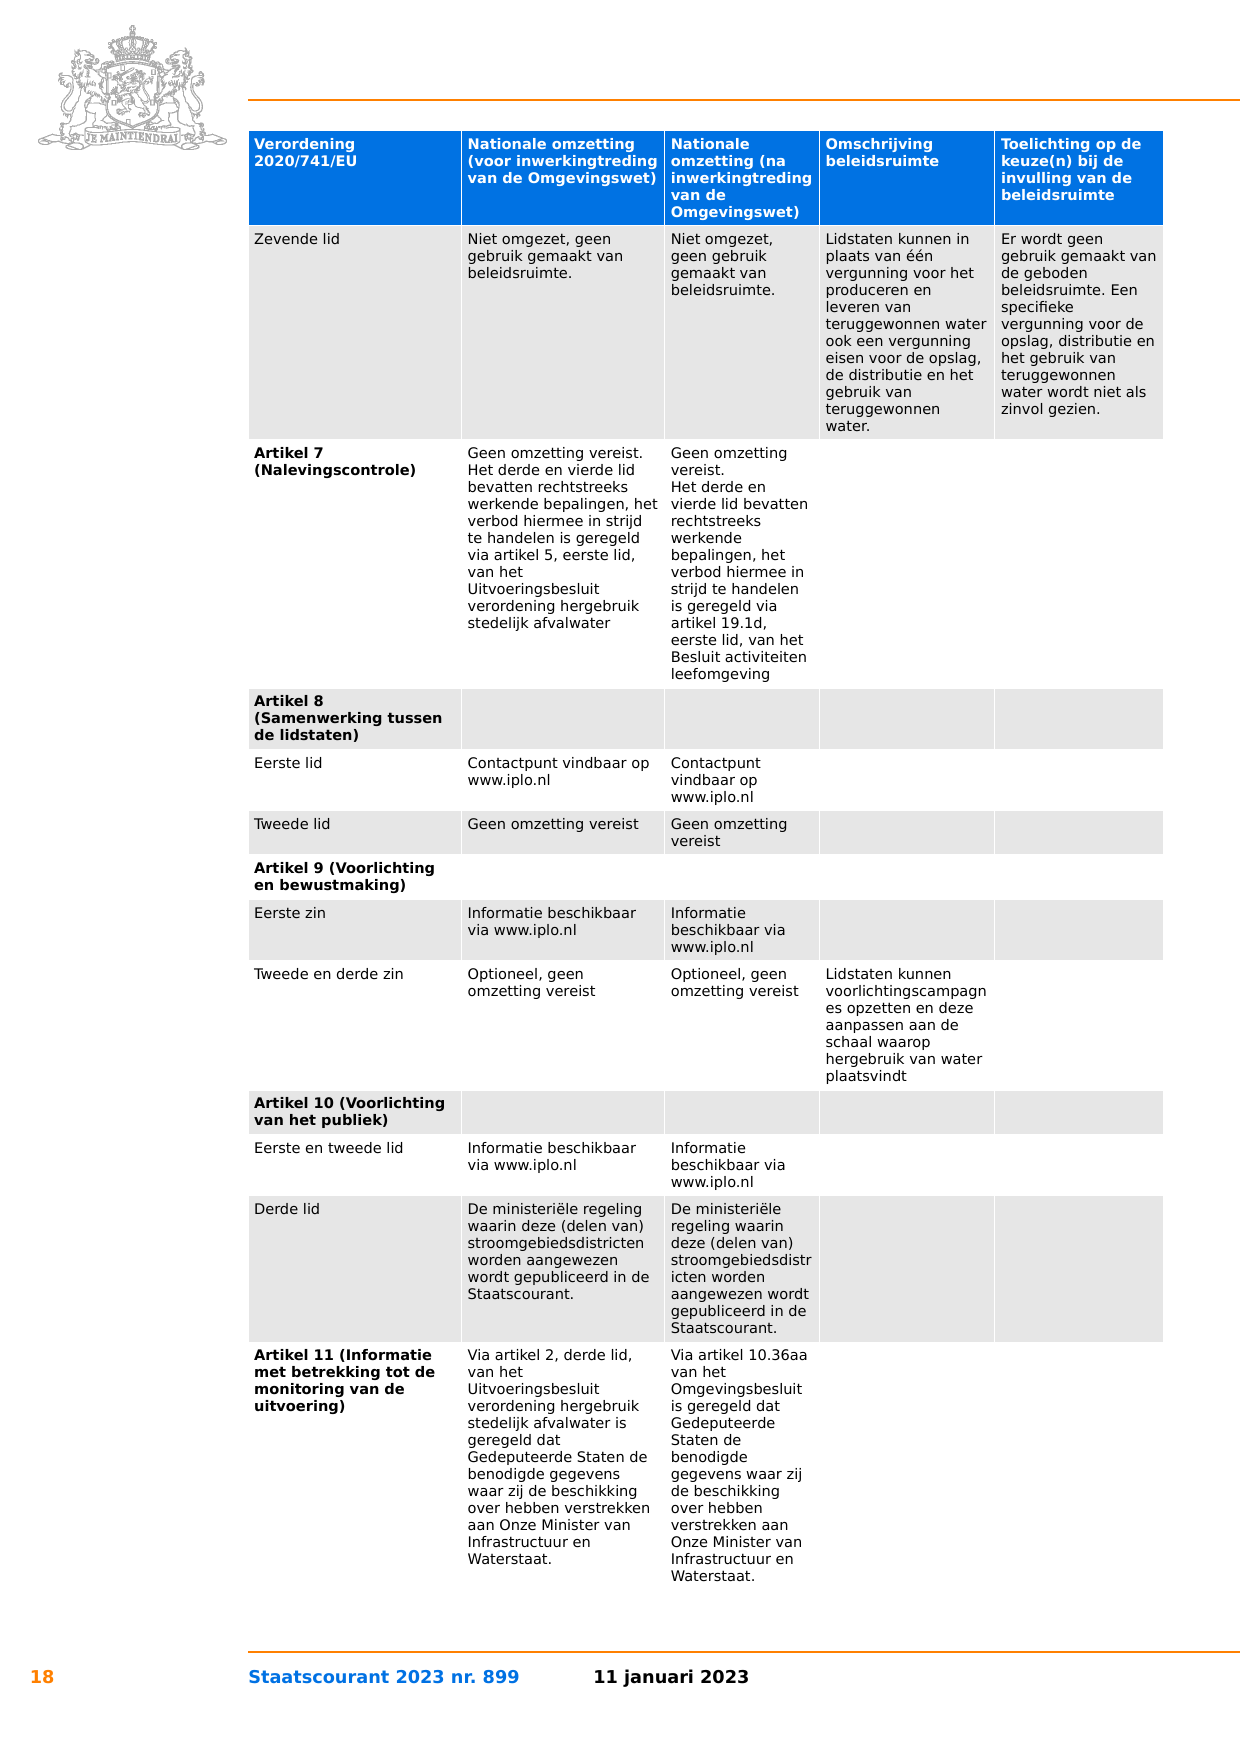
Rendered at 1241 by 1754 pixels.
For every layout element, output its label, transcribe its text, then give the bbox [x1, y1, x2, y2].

table_cell Via artikel 2, derde lid, van het Uitvoeringsbesluit verordening hergebruik stedelijk afvalwater is geregeld dat Gedeputeerde Staten de benodigde gegevens waar zij de beschikking over hebben verstrekken aan Onze Minister van Infrastructuur en Waterstaat. [462, 1343, 664, 1590]
table_cell [995, 856, 1163, 899]
table_cell Geen omzetting vereist [665, 811, 819, 854]
table_cell [820, 1343, 994, 1590]
table_cell [665, 689, 819, 749]
picture [38, 25, 227, 150]
table_cell [995, 689, 1163, 749]
table_cell Optioneel, geen omzetting vereist [462, 961, 664, 1089]
table_cell Artikel 7 (Nalevingscontrole) [249, 440, 461, 687]
table_cell Niet omgezet, geen gebruik gemaakt van beleidsruimte. [665, 226, 819, 439]
table_cell Informatie beschikbaar via www.iplo.nl [665, 1135, 819, 1195]
table_cell [995, 1343, 1163, 1590]
table_cell [665, 1091, 819, 1134]
table_cell [665, 856, 819, 899]
table_cell [995, 811, 1163, 854]
table_cell [995, 1091, 1163, 1134]
table_cell Artikel 8 (Samenwerking tussen de lidstaten) [249, 689, 461, 749]
table_cell [820, 689, 994, 749]
table_cell Eerste lid [249, 750, 461, 810]
table_cell Geen omzetting vereist [462, 811, 664, 854]
table_cell [462, 856, 664, 899]
table_cell [995, 1196, 1163, 1342]
table_cell [820, 1135, 994, 1195]
table_cell [820, 900, 994, 960]
table_cell Lidstaten kunnen voorlichtingscampagnes opzetten en deze aanpassen aan de schaal waarop hergebruik van water plaatsvindt [820, 961, 994, 1089]
table_cell Informatie beschikbaar via www.iplo.nl [462, 1135, 664, 1195]
table_cell Optioneel, geen omzetting vereist [665, 961, 819, 1089]
table_cell [995, 440, 1163, 687]
table_cell Eerste zin [249, 900, 461, 960]
table_cell Derde lid [249, 1196, 461, 1342]
table_header Verordening 2020/741/EU [249, 131, 461, 225]
table_cell Artikel 10 (Voorlichting van het publiek) [249, 1091, 461, 1134]
table_cell [820, 811, 994, 854]
table_cell [995, 1135, 1163, 1195]
table_header Toelichting op de keuze(n) bij de invulling van de beleidsruimte [995, 131, 1163, 225]
table_cell [820, 856, 994, 899]
table_cell Via artikel 10.36aa van het Omgevingsbesluit is geregeld dat Gedeputeerde Staten de benodigde gegevens waar zij de beschikking over hebben verstrekken aan Onze Minister van Infrastructuur en Waterstaat. [665, 1343, 819, 1590]
table_cell Contactpunt vindbaar op www.iplo.nl [462, 750, 664, 810]
table_cell Tweede lid [249, 811, 461, 854]
table_cell Zevende lid [249, 226, 461, 439]
table_cell Informatie beschikbaar via www.iplo.nl [665, 900, 819, 960]
table_cell [820, 440, 994, 687]
table_cell Informatie beschikbaar via www.iplo.nl [462, 900, 664, 960]
table_header Omschrijving beleidsruimte [820, 131, 994, 225]
table_cell Geen omzetting vereist. Het derde en vierde lid bevatten rechtstreeks werkende bepalingen, het verbod hiermee in strijd te handelen is geregeld via artikel 5, eerste lid, van het Uitvoeringsbesluit verordening hergebruik stedelijk afvalwater [462, 440, 664, 687]
table_cell Niet omgezet, geen gebruik gemaakt van beleidsruimte. [462, 226, 664, 439]
table_cell Eerste en tweede lid [249, 1135, 461, 1195]
table_cell Geen omzetting vereist. Het derde en vierde lid bevatten rechtstreeks werkende bepalingen, het verbod hiermee in strijd te handelen is geregeld via artikel 19.1d, eerste lid, van het Besluit activiteiten leefomgeving [665, 440, 819, 687]
table_cell [462, 1091, 664, 1134]
table_cell [995, 750, 1163, 810]
table_cell [820, 1091, 994, 1134]
table_header Nationale omzetting (voor inwerkingtreding van de Omgevingswet) [462, 131, 664, 225]
table_cell [820, 1196, 994, 1342]
table_cell De ministeriële regeling waarin deze (delen van) stroomgebiedsdistricten worden aangewezen wordt gepubliceerd in de Staatscourant. [462, 1196, 664, 1342]
table_cell Artikel 11 (Informatie met betrekking tot de monitoring van de uitvoering) [249, 1343, 461, 1590]
table_header Nationale omzetting (na inwerkingtreding van de Omgevingswet) [665, 131, 819, 225]
table_cell De ministeriële regeling waarin deze (delen van) stroomgebiedsdistricten worden aangewezen wordt gepubliceerd in de Staatscourant. [665, 1196, 819, 1342]
table_cell Contactpunt vindbaar op www.iplo.nl [665, 750, 819, 810]
table_cell [995, 900, 1163, 960]
table_cell [462, 689, 664, 749]
table_cell [995, 961, 1163, 1089]
table_cell [820, 750, 994, 810]
table_cell Er wordt geen gebruik gemaakt van de geboden beleidsruimte. Een specifieke vergunning voor de opslag, distributie en het gebruik van teruggewonnen water wordt niet als zinvol gezien. [995, 226, 1163, 439]
table_cell Artikel 9 (Voorlichting en bewustmaking) [249, 856, 461, 899]
table_cell Lidstaten kunnen in plaats van één vergunning voor het produceren en leveren van teruggewonnen water ook een vergunning eisen voor de opslag, de distributie en het gebruik van teruggewonnen water. [820, 226, 994, 439]
table_cell Tweede en derde zin [249, 961, 461, 1089]
